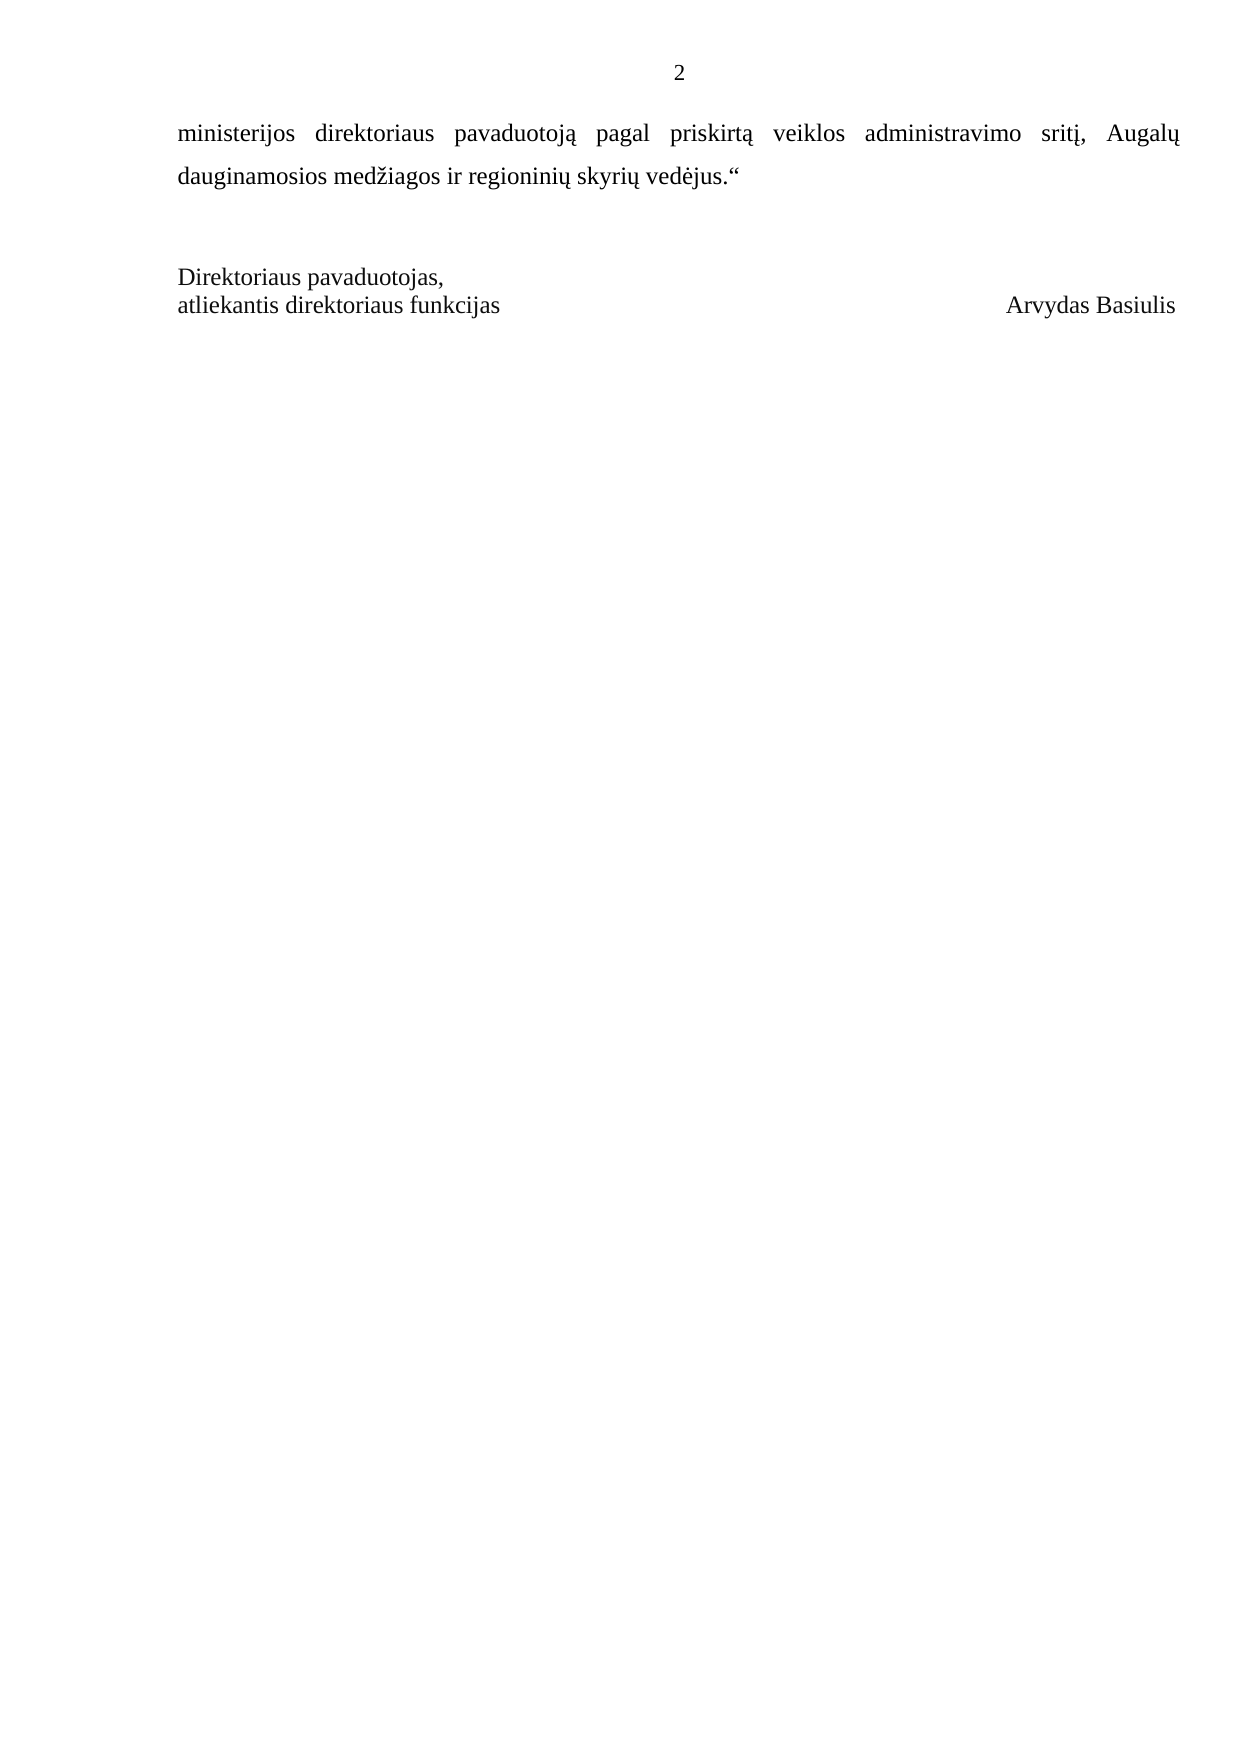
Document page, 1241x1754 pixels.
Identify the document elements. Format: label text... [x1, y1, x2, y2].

text Direktoriaus pavaduotojas, [177, 262, 1181, 291]
text atliekantis direktoriaus funkcijas Arvydas Basiulis [177, 291, 1181, 319]
text ministerijos direktoriaus pavaduotoją pagal priskirtą veiklos administravimo sritį, Augalų dauginamosios medžiagos ir regioninių skyrių vedėjus.“ [177, 118, 1181, 190]
